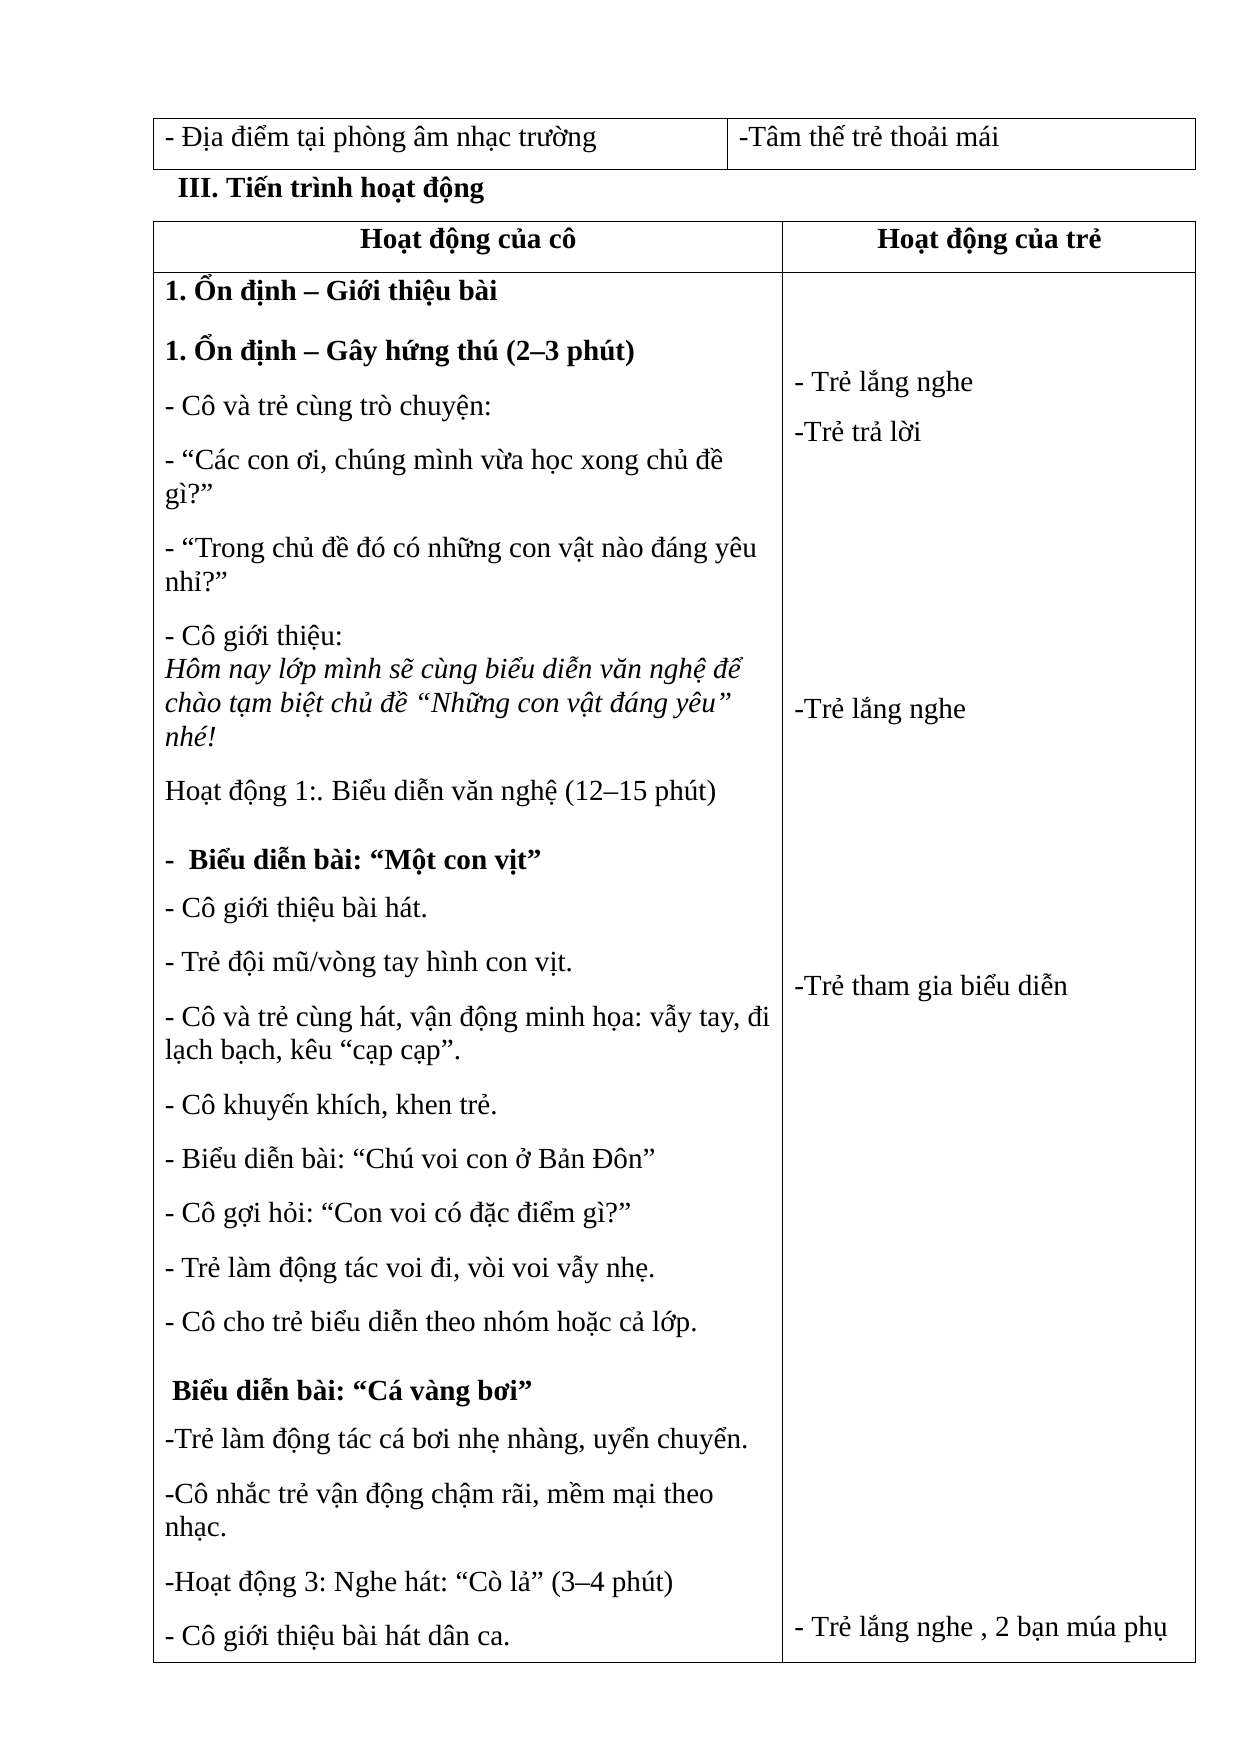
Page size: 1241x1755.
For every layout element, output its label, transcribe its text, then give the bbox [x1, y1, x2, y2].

table_header Hoạt động của trẻ [783, 222, 1195, 272]
table_header Hoạt động của cô [154, 222, 782, 272]
table_cell - Trẻ lắng nghe -Trẻ trả lời -Trẻ lắng nghe -Trẻ tham gia biểu diễn - Trẻ lắng nghe , 2 bạn múa phụ [783, 273, 1195, 1662]
text III. Tiến trình hoạt động [177, 170, 1122, 204]
table_cell -Tâm thế trẻ thoải mái [728, 119, 1195, 169]
table_cell - Địa điểm tại phòng âm nhạc trường [154, 119, 727, 169]
table_cell 1. Ổn định – Giới thiệu bài 1. Ổn định – Gây hứng thú (2–3 phút) - Cô và trẻ cùng trò chuyện: - “Các con ơi, chúng mình vừa học xong chủ đề gì?” - “Trong chủ đề đó có những con vật nào đáng yêu nhỉ?” - Cô giới thiệu: Hôm nay lớp mình sẽ cùng biểu diễn văn nghệ để chào tạm biệt chủ đề “Những con vật đáng yêu” nhé! Hoạt động 1:. Biểu diễn văn nghệ (12–15 phút) - Biểu diễn bài: “Một con vịt” - Cô giới thiệu bài hát. - Trẻ đội mũ/vòng tay hình con vịt. - Cô và trẻ cùng hát, vận động minh họa: vẫy tay, đi lạch bạch, kêu “cạp cạp”. - Cô khuyến khích, khen trẻ. - Biểu diễn bài: “Chú voi con ở Bản Đôn” - Cô gợi hỏi: “Con voi có đặc điểm gì?” - Trẻ làm động tác voi đi, vòi voi vẫy nhẹ. - Cô cho trẻ biểu diễn theo nhóm hoặc cả lớp. Biểu diễn bài: “Cá vàng bơi” -Trẻ làm động tác cá bơi nhẹ nhàng, uyển chuyển. -Cô nhắc trẻ vận động chậm rãi, mềm mại theo nhạc. -Hoạt động 3: Nghe hát: “Cò lả” (3–4 phút) - Cô giới thiệu bài hát dân ca. [154, 273, 782, 1662]
